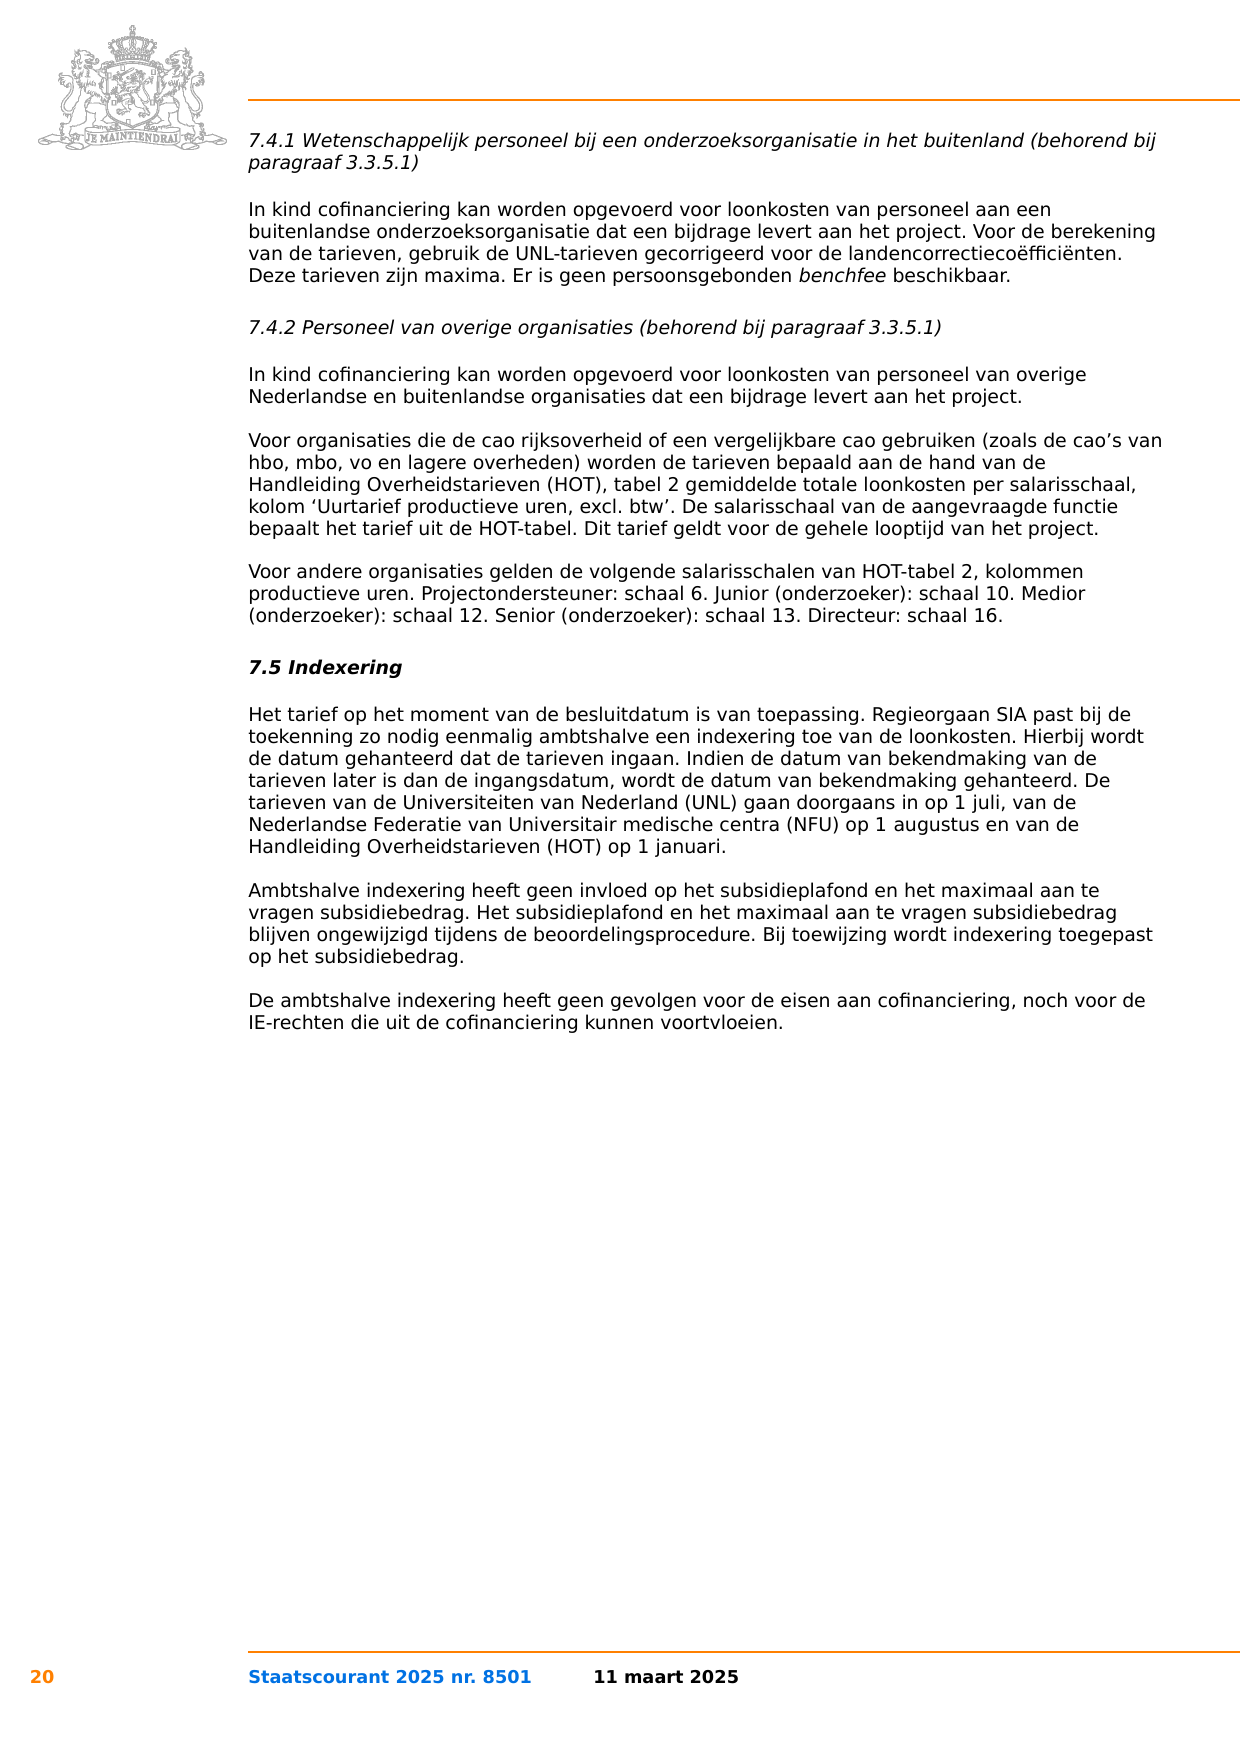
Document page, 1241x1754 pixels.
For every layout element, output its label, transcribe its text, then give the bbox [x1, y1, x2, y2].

text Het tarief op het moment van de besluitdatum is van toepassing. Regieorgaan SIA past bij de toekenning zo nodig eenmalig ambtshalve een indexering toe van de loonkosten. Hierbij wordt de datum gehanteerd dat de tarieven ingaan. Indien de datum van bekendmaking van de tarieven later is dan de ingangsdatum, wordt de datum van bekendmaking gehanteerd. De tarieven van de Universiteiten van Nederland (UNL) gaan doorgaans in op 1 juli, van de Nederlandse Federatie van Universitair medische centra (NFU) op 1 augustus en van de Handleiding Overheidstarieven (HOT) op 1 januari. [248, 704, 1163, 858]
picture [38, 25, 227, 150]
text Voor andere organisaties gelden de volgende salarisschalen van HOT-tabel 2, kolommen productieve uren. Projectondersteuner: schaal 6. Junior (onderzoeker): schaal 10. Medior (onderzoeker): schaal 12. Senior (onderzoeker): schaal 13. Directeur: schaal 16. [248, 561, 1163, 627]
subtitle 7.4.2 Personeel van overige organisaties (behorend bij paragraaf 3.3.5.1) [248, 317, 1163, 339]
text Voor organisaties die de cao rijksoverheid of een vergelijkbare cao gebruiken (zoals de cao’s van hbo, mbo, vo en lagere overheden) worden de tarieven bepaald aan de hand van de Handleiding Overheidstarieven (HOT), tabel 2 gemiddelde totale loonkosten per salarisschaal, kolom ‘Uurtarief productieve uren, excl. btw’. De salarisschaal van de aangevraagde functie bepaalt het tarief uit de HOT-tabel. Dit tarief geldt voor de gehele looptijd van het project. [248, 429, 1163, 539]
text Ambtshalve indexering heeft geen invloed op het subsidieplafond en het maximaal aan te vragen subsidiebedrag. Het subsidieplafond en het maximaal aan te vragen subsidiebedrag blijven ongewijzigd tijdens de beoordelingsprocedure. Bij toewijzing wordt indexering toegepast op het subsidiebedrag. [248, 880, 1163, 968]
text In kind cofinanciering kan worden opgevoerd voor loonkosten van personeel van overige Nederlandse en buitenlandse organisaties dat een bijdrage levert aan het project. [248, 364, 1163, 408]
text De ambtshalve indexering heeft geen gevolgen voor de eisen aan cofinanciering, noch voor de IE-rechten die uit de cofinanciering kunnen voortvloeien. [248, 990, 1163, 1034]
subtitle 7.4.1 Wetenschappelijk personeel bij een onderzoeksorganisatie in het buitenland (behorend bij paragraaf 3.3.5.1) [248, 130, 1163, 174]
text In kind cofinanciering kan worden opgevoerd voor loonkosten van personeel aan een buitenlandse onderzoeksorganisatie dat een bijdrage levert aan het project. Voor de berekening van de tarieven, gebruik de UNL-tarieven gecorrigeerd voor de landencorrectiecoëfficiënten. Deze tarieven zijn maxima. Er is geen persoonsgebonden benchfee beschikbaar. [248, 199, 1163, 287]
subtitle 7.5 Indexering [248, 657, 1163, 679]
